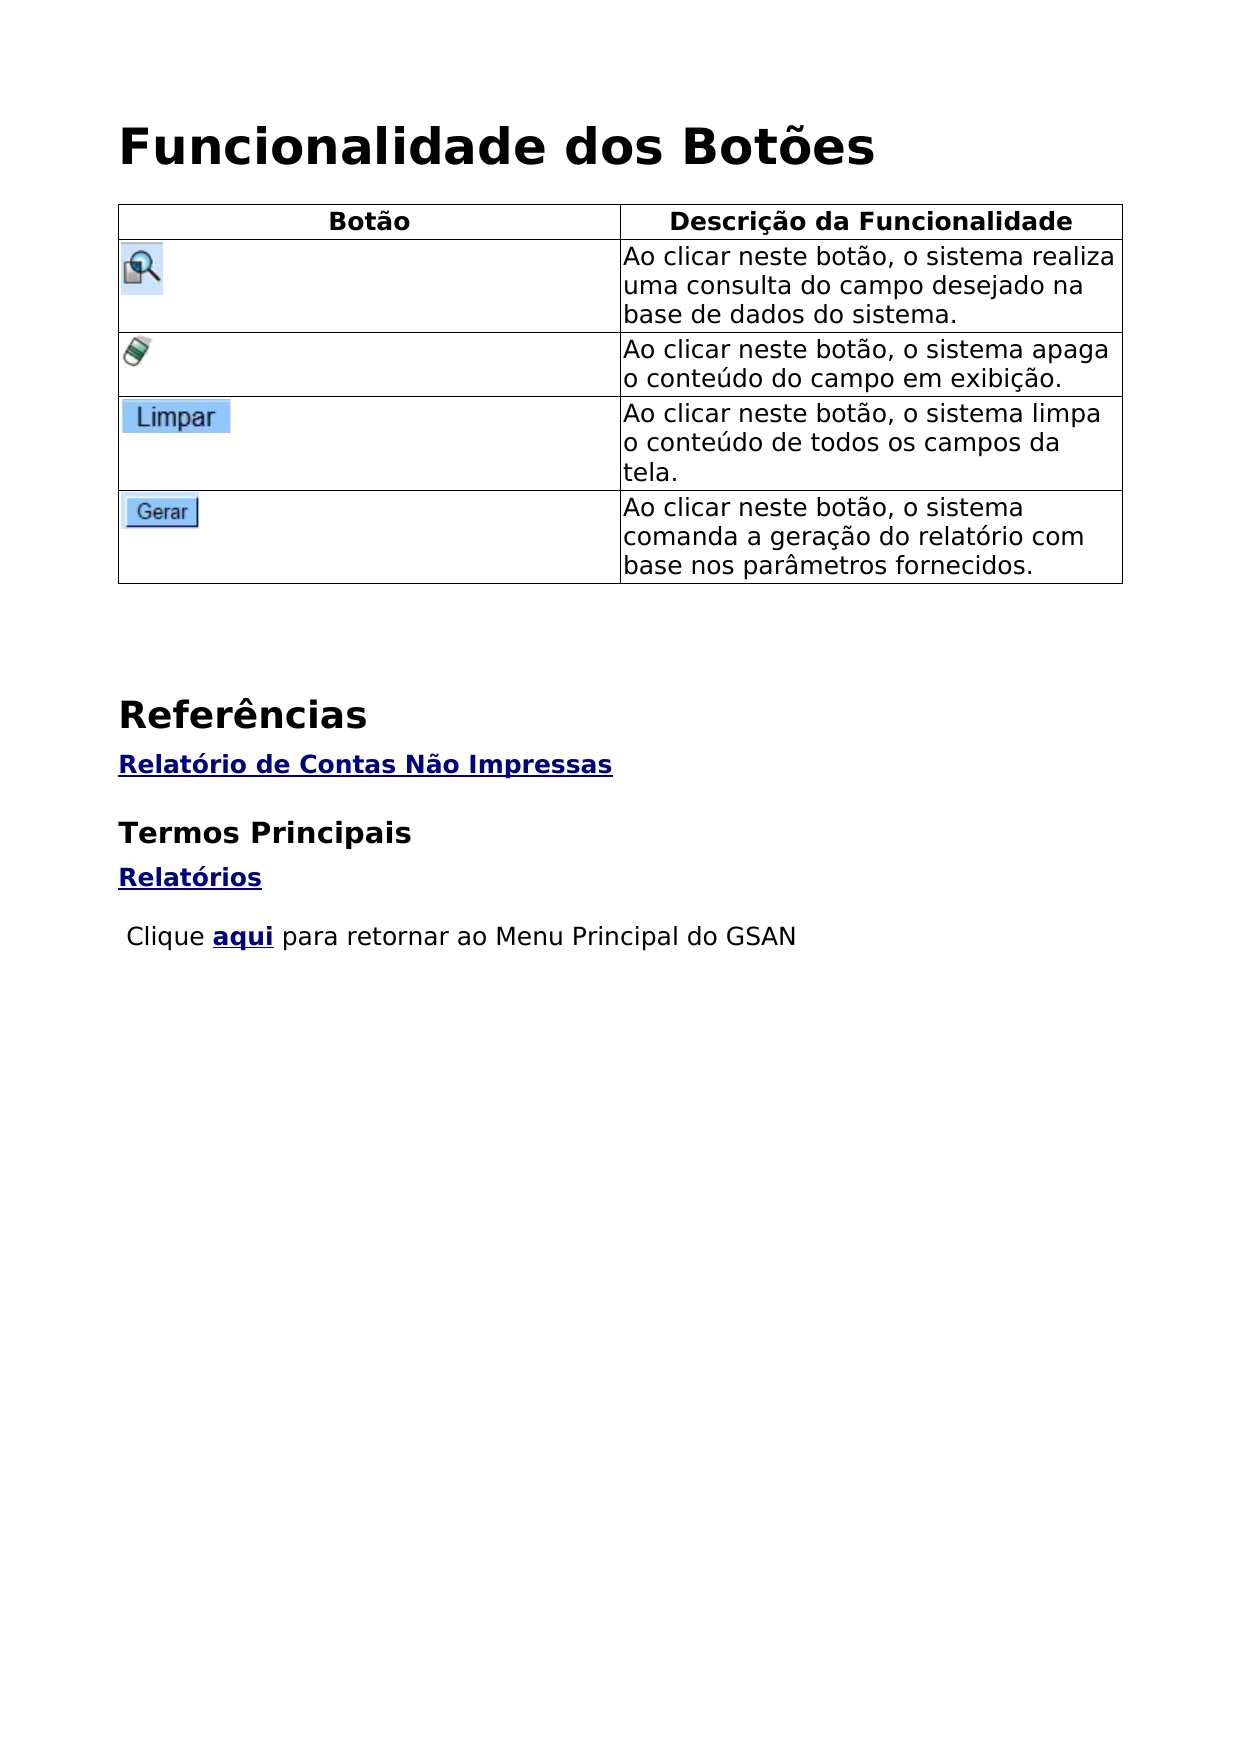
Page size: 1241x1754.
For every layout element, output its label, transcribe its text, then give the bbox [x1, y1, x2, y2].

table_cell Ao clicar neste botão, o sistema comanda a geração do relatório com base nos parâmetros fornecidos. [621, 491, 1122, 583]
table_cell Ao clicar neste botão, o sistema apaga o conteúdo do campo em exibição. [621, 333, 1122, 396]
table_cell [119, 240, 620, 332]
text Relatório de Contas Não Impressas [118, 750, 1122, 779]
table_header Botão [119, 205, 620, 239]
subtitle Referências [118, 694, 1122, 738]
table_cell [119, 333, 620, 396]
subtitle Termos Principais [118, 817, 1122, 851]
subtitle Funcionalidade dos Botões [118, 118, 1122, 176]
picture [121, 492, 200, 529]
table_cell [119, 397, 620, 490]
table_header Descrição da Funcionalidade [621, 205, 1122, 239]
table_cell [119, 491, 620, 583]
picture [121, 399, 231, 433]
table_cell Ao clicar neste botão, o sistema limpa o conteúdo de todos os campos da tela. [621, 397, 1122, 490]
picture [121, 335, 153, 368]
table_cell Ao clicar neste botão, o sistema realiza uma consulta do campo desejado na base de dados do sistema. [621, 240, 1122, 332]
text Relatórios Clique aqui para retornar ao Menu Principal do GSAN [118, 863, 1122, 951]
picture [121, 241, 164, 295]
